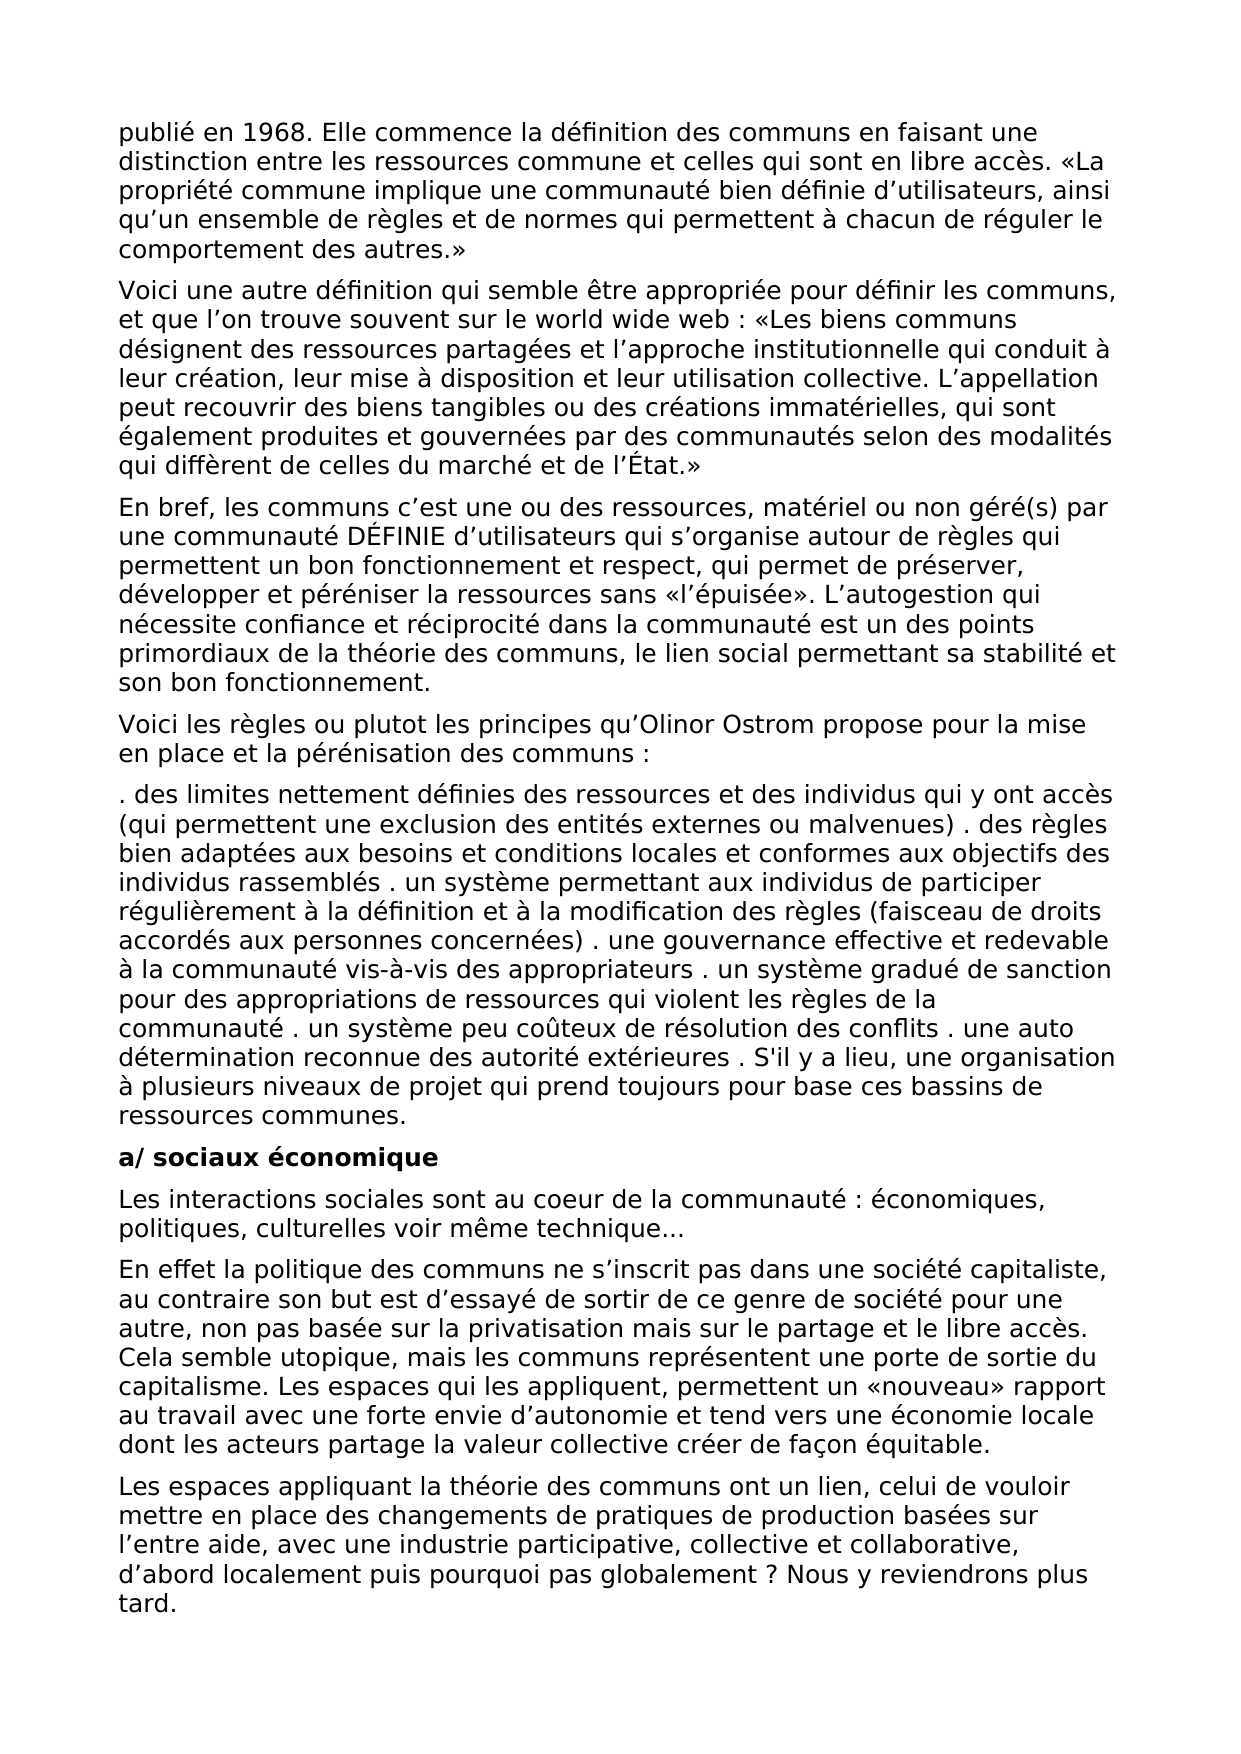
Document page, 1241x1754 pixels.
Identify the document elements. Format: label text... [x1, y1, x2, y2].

text Voici les règles ou plutot les principes qu’Olinor Ostrom propose pour la mise en place et la pérénisation des communs : [118, 710, 1122, 768]
text En effet la politique des communs ne s’inscrit pas dans une société capitaliste, au contraire son but est d’essayé de sortir de ce genre de société pour une autre, non pas basée sur la privatisation mais sur le partage et le libre accès. Cela semble utopique, mais les communs représentent une porte de sortie du capitalisme. Les espaces qui les appliquent, permettent un «nouveau» rapport au travail avec une forte envie d’autonomie et tend vers une économie locale dont les acteurs partage la valeur collective créer de façon équitable. [118, 1256, 1122, 1460]
text En bref, les communs c’est une ou des ressources, matériel ou non géré(s) par une communauté DÉFINIE d’utilisateurs qui s’organise autour de règles qui permettent un bon fonctionnement et respect, qui permet de préserver, développer et péréniser la ressources sans «l’épuisée». L’autogestion qui nécessite confiance et réciprocité dans la communauté est un des points primordiaux de la théorie des communs, le lien social permettant sa stabilité et son bon fonctionnement. [118, 493, 1122, 697]
text Les interactions sociales sont au coeur de la communauté : économiques, politiques, culturelles voir même technique... [118, 1185, 1122, 1243]
text publié en 1968. Elle commence la définition des communs en faisant une distinction entre les ressources commune et celles qui sont en libre accès. «La propriété commune implique une communauté bien définie d’utilisateurs, ainsi qu’un ensemble de règles et de normes qui permettent à chacun de réguler le comportement des autres.» [118, 118, 1122, 264]
text . des limites nettement définies des ressources et des individus qui y ont accès (qui permettent une exclusion des entités externes ou malvenues) . des règles bien adaptées aux besoins et conditions locales et conformes aux objectifs des individus rassemblés . un système permettant aux individus de participer régulièrement à la définition et à la modification des règles (faisceau de droits accordés aux personnes concernées) . une gouvernance effective et redevable à la communauté vis-à-vis des appropriateurs . un système gradué de sanction pour des appropriations de ressources qui violent les règles de la communauté . un système peu coûteux de résolution des conflits . une auto détermination reconnue des autorité extérieures . S'il y a lieu, une organisation à plusieurs niveaux de projet qui prend toujours pour base ces bassins de ressources communes. [118, 781, 1122, 1131]
text Les espaces appliquant la théorie des communs ont un lien, celui de vouloir mettre en place des changements de pratiques de production basées sur l’entre aide, avec une industrie participative, collective et collaborative, d’abord localement puis pourquoi pas globalement ? Nous y reviendrons plus tard. [118, 1472, 1122, 1618]
text Voici une autre définition qui semble être appropriée pour définir les communs, et que l’on trouve souvent sur le world wide web : «Les biens communs désignent des ressources partagées et l’approche institutionnelle qui conduit à leur création, leur mise à disposition et leur utilisation collective. L’appellation peut recouvrir des biens tangibles ou des créations immatérielles, qui sont également produites et gouvernées par des communautés selon des modalités qui diffèrent de celles du marché et de l’État.» [118, 276, 1122, 481]
text a/ sociaux économique [118, 1143, 1122, 1172]
